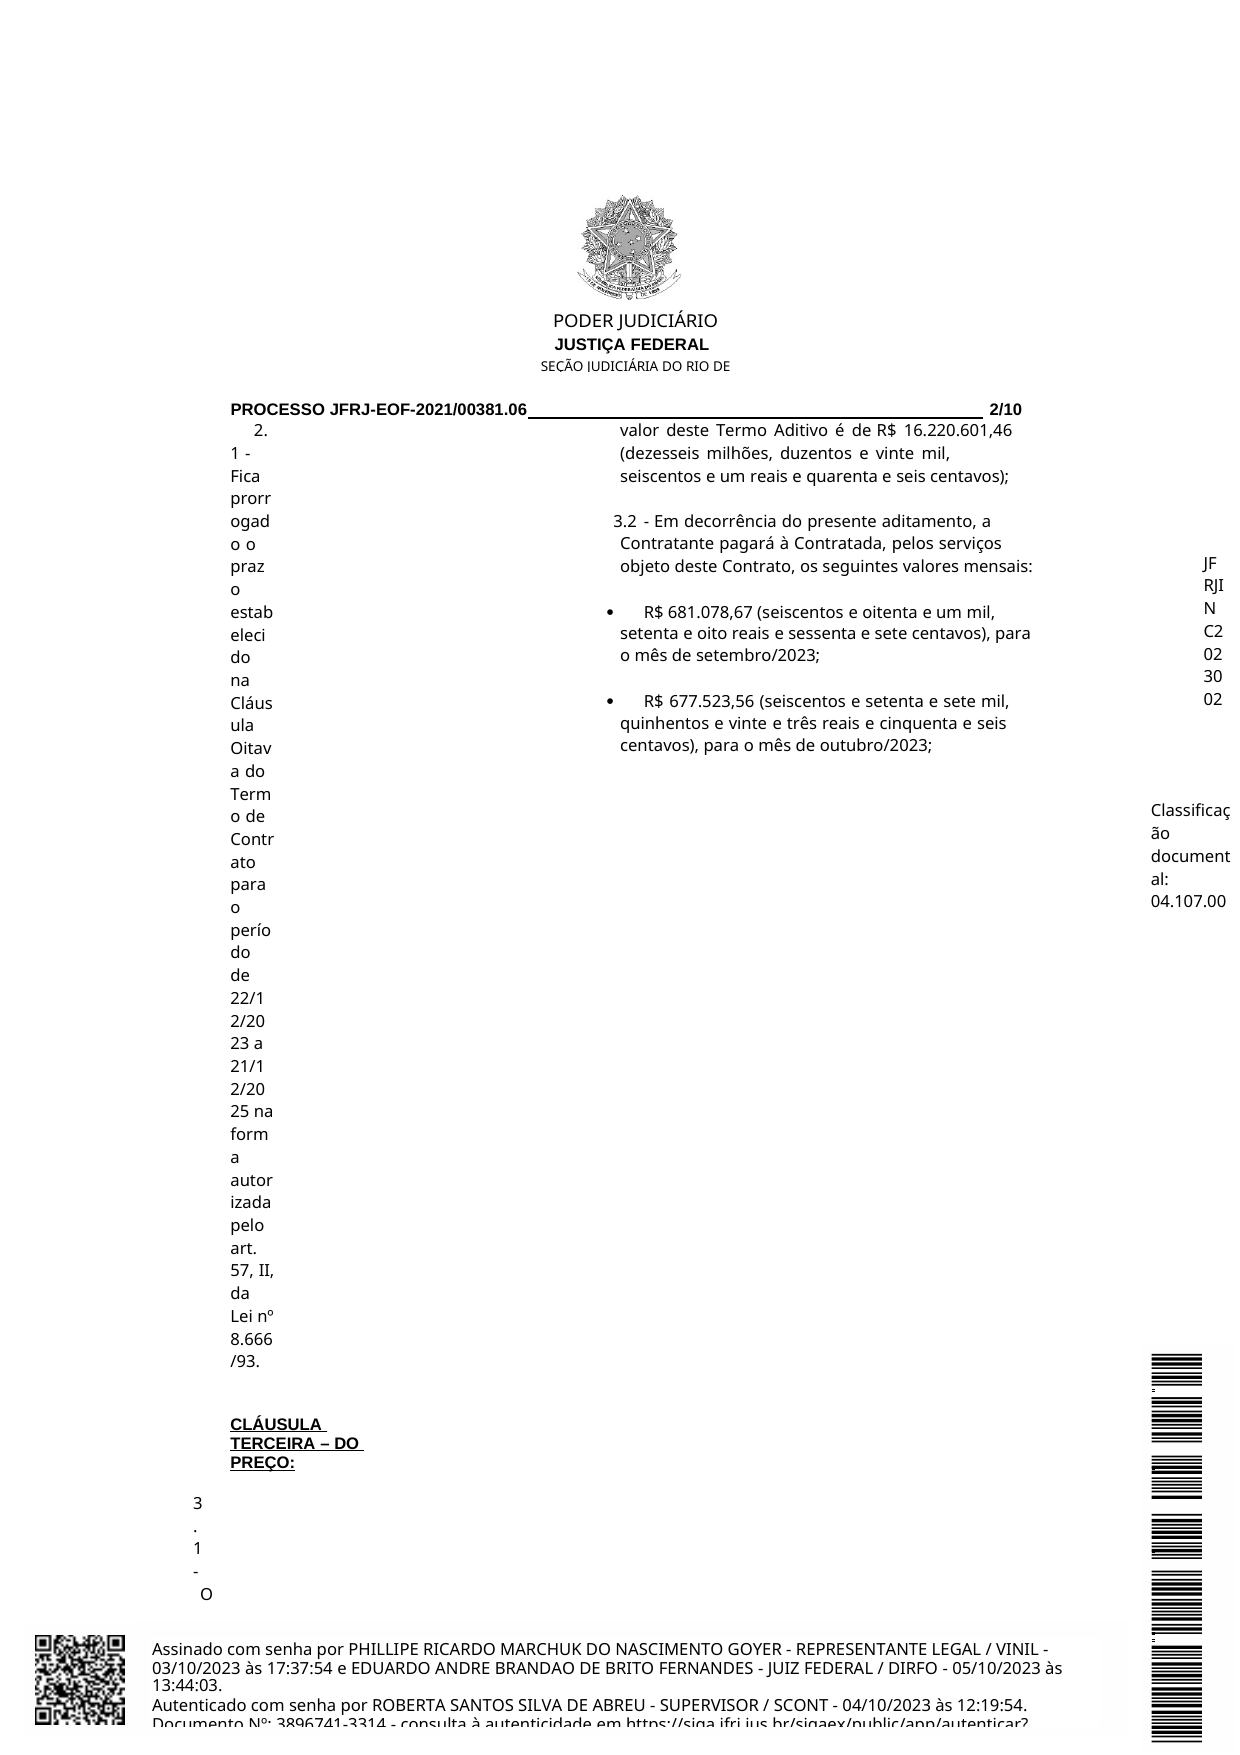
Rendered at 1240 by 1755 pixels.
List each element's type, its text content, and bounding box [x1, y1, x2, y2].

list JFRJINC202300281 [1203, 551, 1224, 705]
subtitle CLÁUSULA TERCEIRA – DO PREÇO: [230, 1414, 403, 1472]
list R$ 677.523,56 (seiscentos e setenta e sete mil, quinhentos e vinte e três reais e cinquenta e seis centavos), para o mês de outubro/2023; [583, 690, 1033, 756]
list - O valor deste Termo Aditivo é de R$ 16.220.601,46 (dezesseis milhões, duzentos e vinte mil, seiscentos e um reais e quarenta e seis centavos); [589, 419, 1033, 487]
list - Em decorrência do presente aditamento, a Contratante pagará à Contratada, pelos serviços objeto deste Contrato, os seguintes valores mensais: [589, 509, 1033, 577]
text Classificação documental: 04.107.00 [1151, 799, 1239, 912]
list R$ 681.078,67 (seiscentos e oitenta e um mil, setenta e oito reais e sessenta e sete centavos), para o mês de setembro/2023; [583, 601, 1033, 667]
text 2.1 - Fica prorrogado o prazo estabelecido na Cláusula Oitava do Termo de Contrato para o período de 22/12/2023 a 21/12/2025 na forma autorizada pelo art. 57, II, da Lei nº 8.666/93. [230, 421, 274, 1372]
